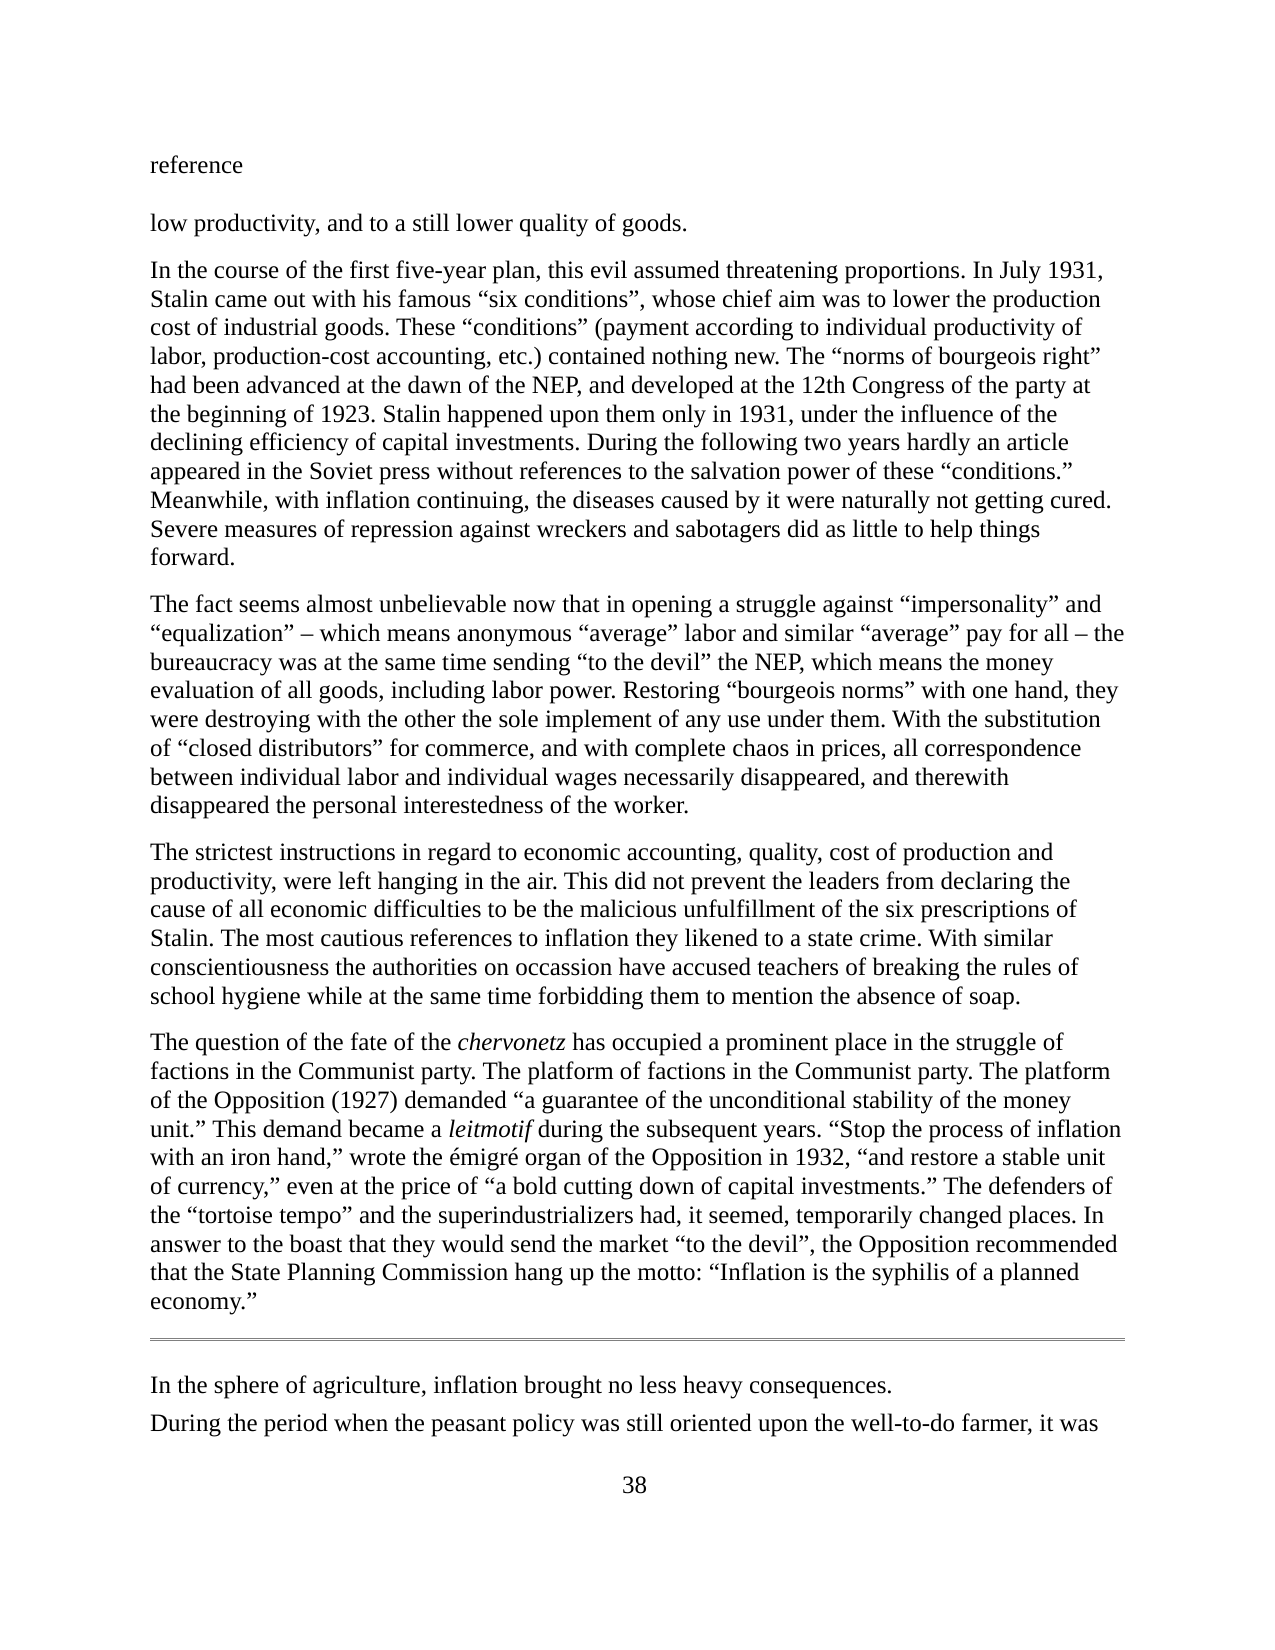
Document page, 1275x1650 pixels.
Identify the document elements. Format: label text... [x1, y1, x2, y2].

text The strictest instructions in regard to economic accounting, quality, cost of production and productivity, were left hanging in the air. This did not prevent the leaders from declaring the cause of all economic difficulties to be the malicious unfulfillment of the six prescriptions of Stalin. The most cautious references to inflation they likened to a state crime. With similar conscientiousness the authorities on occassion have accused teachers of breaking the rules of school hygiene while at the same time forbidding them to mention the absence of soap. [150, 837, 1125, 1009]
text In the sphere of agriculture, inflation brought no less heavy consequences. [150, 1370, 1125, 1399]
text The fact seems almost unbelievable now that in opening a struggle against “impersonality” and “equalization” – which means anonymous “average” labor and similar “average” pay for all – the bureaucracy was at the same time sending “to the devil” the NEP, which means the money evaluation of all goods, including labor power. Restoring “bourgeois norms” with one hand, they were destroying with the other the sole implement of any use under them. With the substitution of “closed distributors” for commerce, and with complete chaos in prices, all correspondence between individual labor and individual wages necessarily disappeared, and therewith disappeared the personal interestedness of the worker. [150, 589, 1125, 819]
text low productivity, and to a still lower quality of goods. [150, 208, 1125, 237]
text The question of the fate of the chervonetz has occupied a prominent place in the struggle of factions in the Communist party. The platform of factions in the Communist party. The platform of the Opposition (1927) demanded “a guarantee of the unconditional stability of the money unit.” This demand became a leitmotif during the subsequent years. “Stop the process of inflation with an iron hand,” wrote the émigré organ of the Opposition in 1932, “and restore a stable unit of currency,” even at the price of “a bold cutting down of capital investments.” The defenders of the “tortoise tempo” and the superindustrializers had, it seemed, temporarily changed places. In answer to the boast that they would send the market “to the devil”, the Opposition recommended that the State Planning Commission hang up the motto: “Inflation is the syphilis of a planned economy.” [150, 1027, 1125, 1315]
text During the period when the peasant policy was still oriented upon the well-to-do farmer, it was [150, 1408, 1125, 1436]
text In the course of the first five-year plan, this evil assumed threatening proportions. In July 1931, Stalin came out with his famous “six conditions”, whose chief aim was to lower the production cost of industrial goods. These “conditions” (payment according to individual productivity of labor, production-cost accounting, etc.) contained nothing new. The “norms of bourgeois right” had been advanced at the dawn of the NEP, and developed at the 12th Congress of the party at the beginning of 1923. Stalin happened upon them only in 1931, under the influence of the declining efficiency of capital investments. During the following two years hardly an article appeared in the Soviet press without references to the salvation power of these “conditions.” Meanwhile, with inflation continuing, the diseases caused by it were naturally not getting cured. Severe measures of repression against wreckers and sabotagers did as little to help things forward. [150, 255, 1125, 571]
